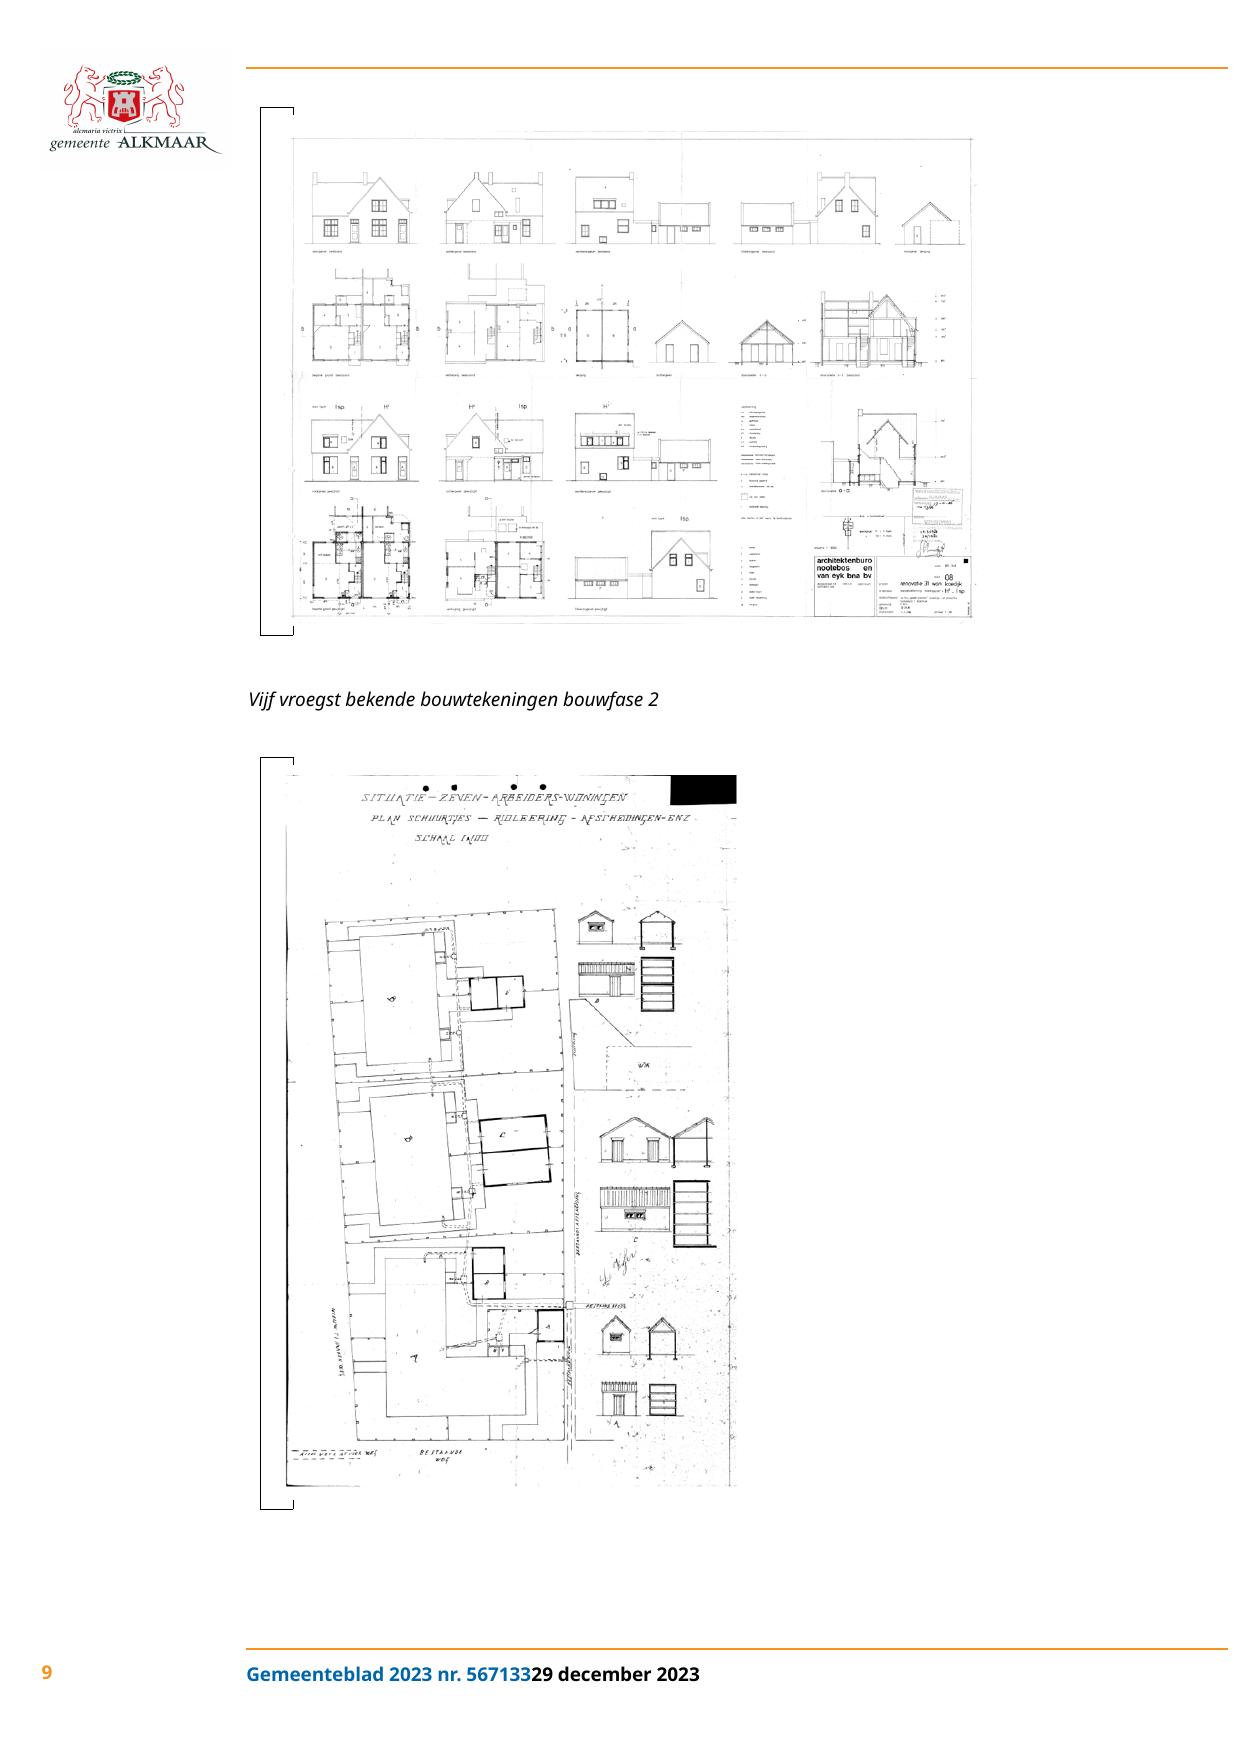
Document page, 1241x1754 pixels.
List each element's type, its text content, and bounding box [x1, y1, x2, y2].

picture [41, 47, 231, 172]
picture [268, 115, 978, 626]
picture [268, 765, 742, 1500]
text Vijf vroegst bekende bouwtekeningen bouwfase 2 [248, 686, 1152, 711]
